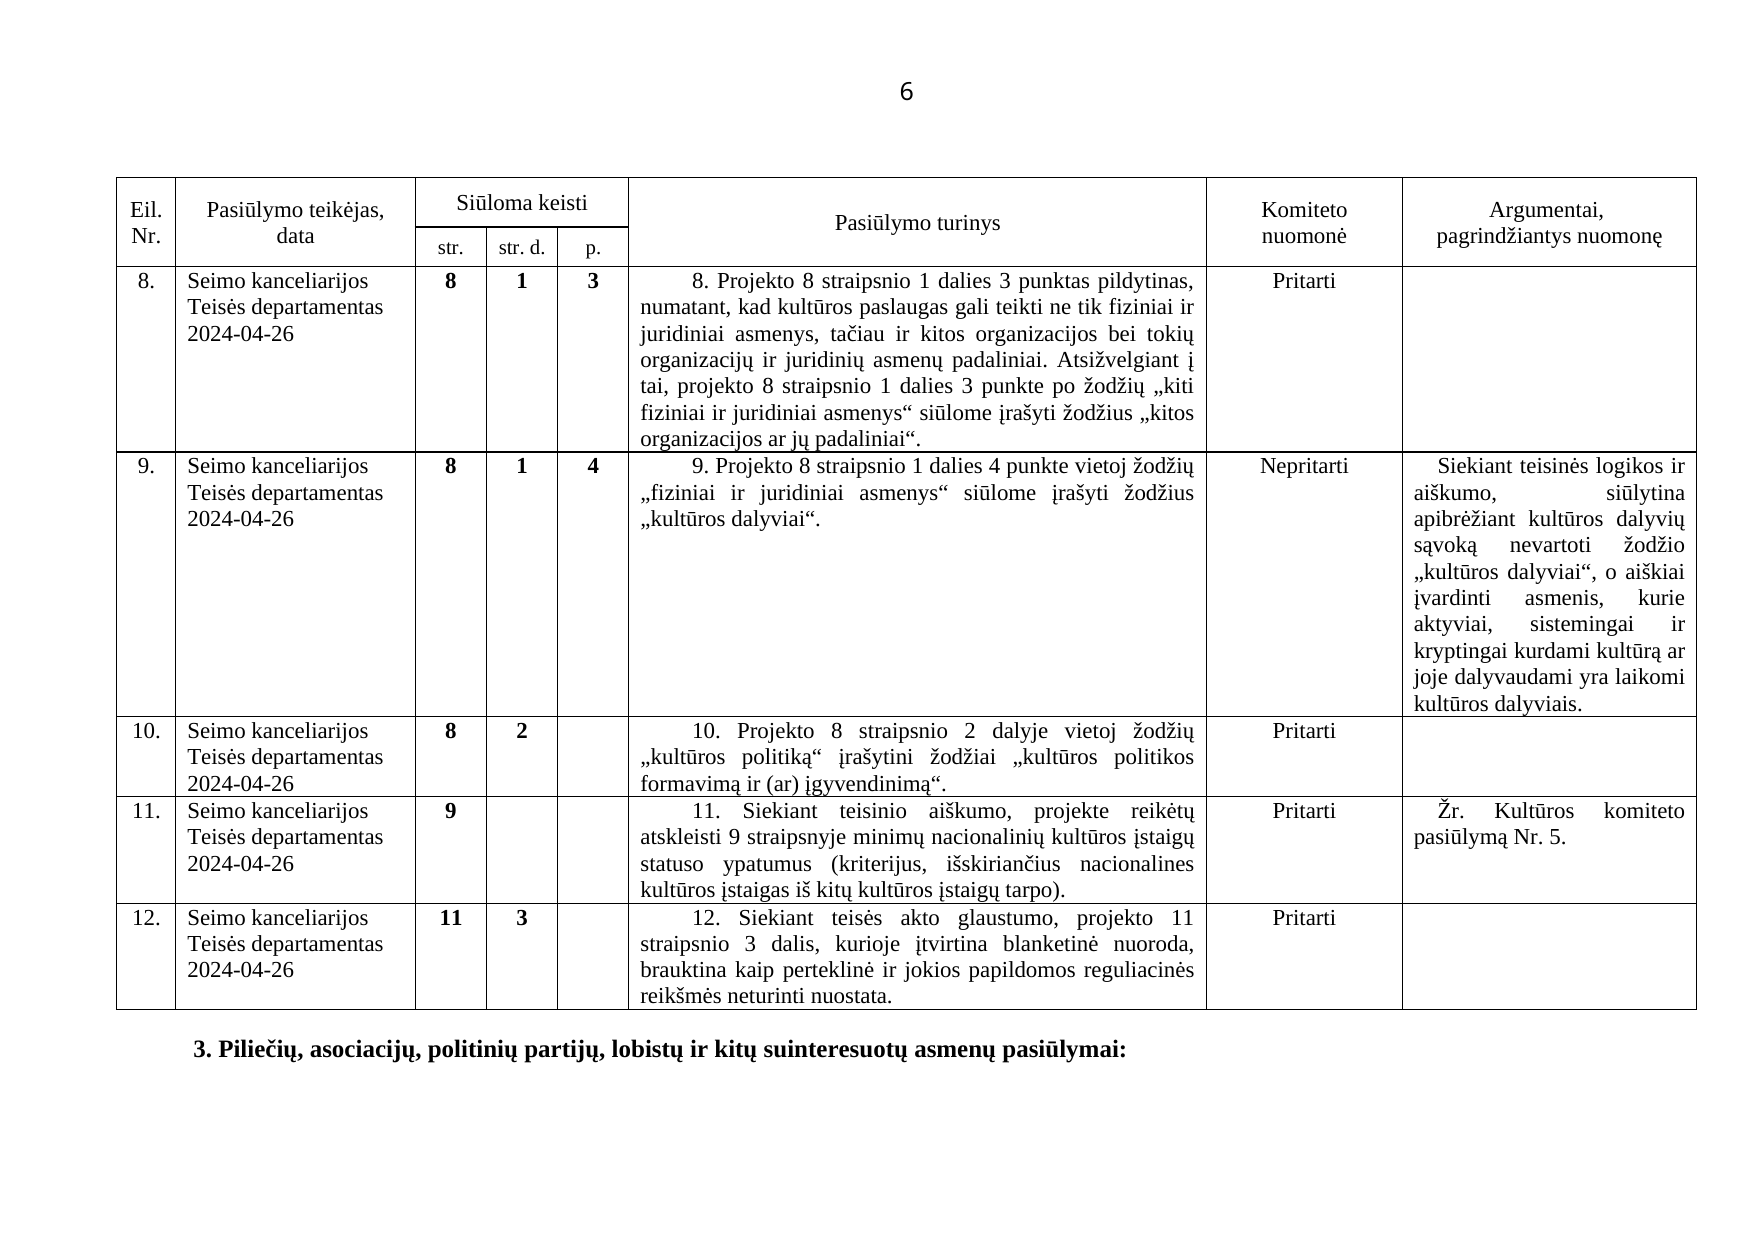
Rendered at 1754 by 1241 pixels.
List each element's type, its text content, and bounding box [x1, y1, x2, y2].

table_cell 8 [416, 267, 486, 451]
table_cell 1 [487, 453, 557, 716]
table_header Pasiūlymo teikėjas, data [176, 178, 415, 266]
table_cell 11. Siekiant teisinio aiškumo, projekte reikėtų atskleisti 9 straipsnyje minimų nacionalinių kultūros įstaigų statuso ypatumus (kriterijus, išskiriančius nacionalines kultūros įstaigas iš kitų kultūros įstaigų tarpo). [629, 797, 1206, 902]
table_cell Seimo kanceliarijos Teisės departamentas 2024-04-26 [176, 797, 415, 902]
table_cell 8 [416, 717, 486, 796]
table_cell 12. Siekiant teisės akto glaustumo, projekto 11 straipsnio 3 dalis, kurioje įtvirtina blanketinė nuoroda, brauktina kaip perteklinė ir jokios papildomos reguliacinės reikšmės neturinti nuostata. [629, 904, 1206, 1009]
table_cell [1403, 717, 1696, 796]
table_cell p. [558, 228, 628, 266]
table_header Pasiūlymo turinys [629, 178, 1206, 266]
table_cell Nepritarti [1207, 453, 1402, 716]
table_cell 9. Projekto 8 straipsnio 1 dalies 4 punkte vietoj žodžių „fiziniai ir juridiniai asmenys“ siūlome įrašyti žodžius „kultūros dalyviai“. [629, 453, 1206, 716]
table_cell 3 [487, 904, 557, 1009]
table_cell 1 [487, 267, 557, 451]
table_cell 9. [117, 453, 175, 716]
table_cell 11 [416, 904, 486, 1009]
table_cell 12. [117, 904, 175, 1009]
table_header Komiteto nuomonė [1207, 178, 1402, 266]
table_cell 2 [487, 717, 557, 796]
table_cell Seimo kanceliarijos Teisės departamentas 2024-04-26 [176, 267, 415, 451]
table_header Argumentai, pagrindžiantys nuomonę [1403, 178, 1696, 266]
table_cell Seimo kanceliarijos Teisės departamentas 2024-04-26 [176, 904, 415, 1009]
table_cell Seimo kanceliarijos Teisės departamentas 2024-04-26 [176, 453, 415, 716]
table_cell Pritarti [1207, 797, 1402, 902]
table_header Eil. Nr. [117, 178, 175, 266]
table_cell 3 [558, 267, 628, 451]
table_cell 10. Projekto 8 straipsnio 2 dalyje vietoj žodžių „kultūros politiką“ įrašytini žodžiai „kultūros politikos formavimą ir (ar) įgyvendinimą“. [629, 717, 1206, 796]
table_cell 8. [117, 267, 175, 451]
table_header Siūloma keisti [416, 178, 628, 226]
table_cell 11. [117, 797, 175, 902]
table_cell Siekiant teisinės logikos ir aiškumo, siūlytina apibrėžiant kultūros dalyvių sąvoką nevartoti žodžio „kultūros dalyviai“, o aiškiai įvardinti asmenis, kurie aktyviai, sistemingai ir kryptingai kurdami kultūrą ar joje dalyvaudami yra laikomi kultūros dalyviais. [1403, 453, 1696, 716]
table_cell Pritarti [1207, 717, 1402, 796]
table_cell [1403, 267, 1696, 451]
table_cell 8. Projekto 8 straipsnio 1 dalies 3 punktas pildytinas, numatant, kad kultūros paslaugas gali teikti ne tik fiziniai ir juridiniai asmenys, tačiau ir kitos organizacijos bei tokių organizacijų ir juridinių asmenų padaliniai. Atsižvelgiant į tai, projekto 8 straipsnio 1 dalies 3 punkte po žodžių „kiti fiziniai ir juridiniai asmenys“ siūlome įrašyti žodžius „kitos organizacijos ar jų padaliniai“. [629, 267, 1206, 451]
table_cell [487, 797, 557, 902]
table_cell str. [416, 228, 486, 266]
table_cell [1403, 904, 1696, 1009]
table_cell Seimo kanceliarijos Teisės departamentas 2024-04-26 [176, 717, 415, 796]
table_cell 10. [117, 717, 175, 796]
table_cell Pritarti [1207, 267, 1402, 451]
table_cell [558, 717, 628, 796]
table_cell 8 [416, 453, 486, 716]
table_cell Pritarti [1207, 904, 1402, 1009]
table_cell [558, 904, 628, 1009]
table_cell [558, 797, 628, 902]
subtitle 3. Piliečių, asociacijų, politinių partijų, lobistų ir kitų suinteresuotų asmenų pasiūlymai: [118, 1034, 1695, 1063]
table_cell Žr. Kultūros komiteto pasiūlymą Nr. 5. [1403, 797, 1696, 902]
table_cell 4 [558, 453, 628, 716]
table_cell str. d. [487, 228, 557, 266]
table_cell 9 [416, 797, 486, 902]
